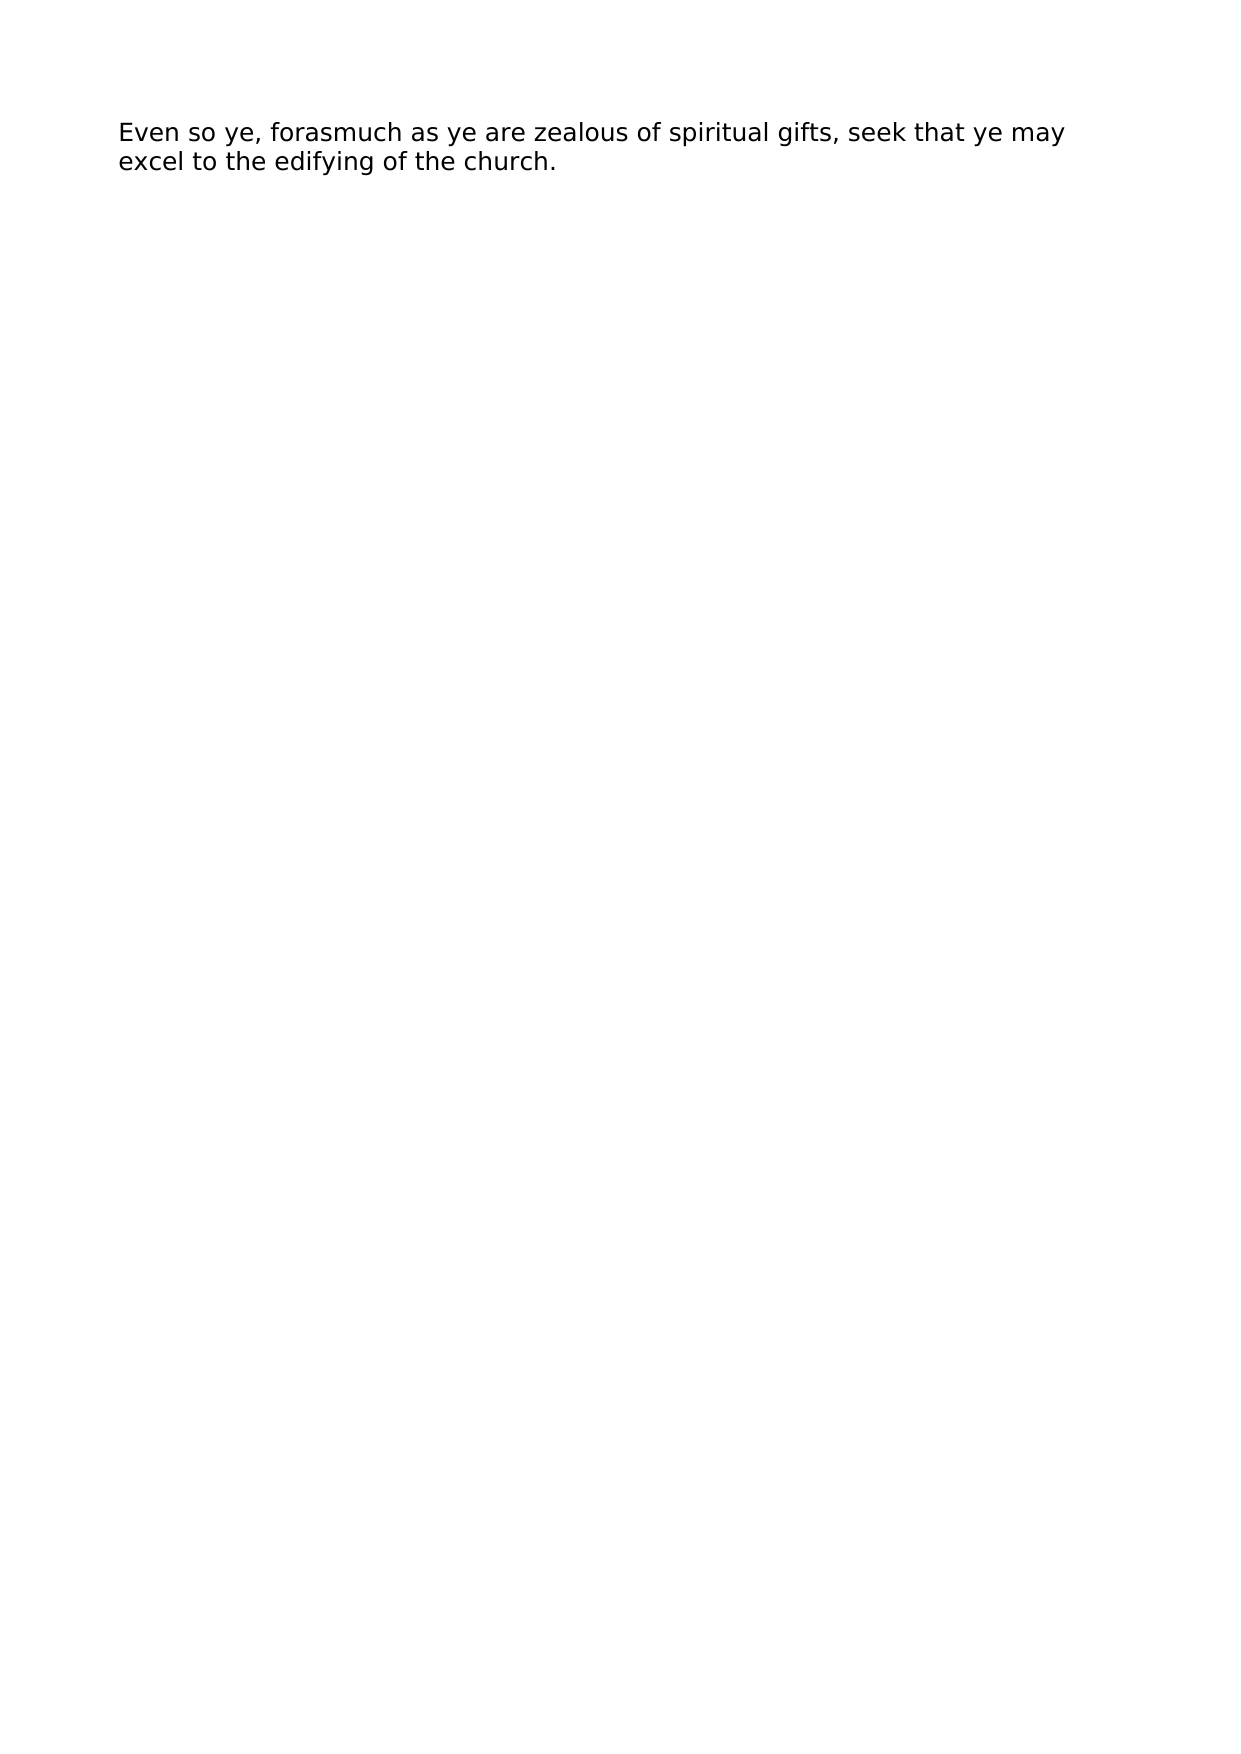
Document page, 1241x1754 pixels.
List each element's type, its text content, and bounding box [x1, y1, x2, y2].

text Even so ye, forasmuch as ye are zealous of spiritual gifts, seek that ye may excel to the edifying of the church. [118, 118, 1122, 176]
